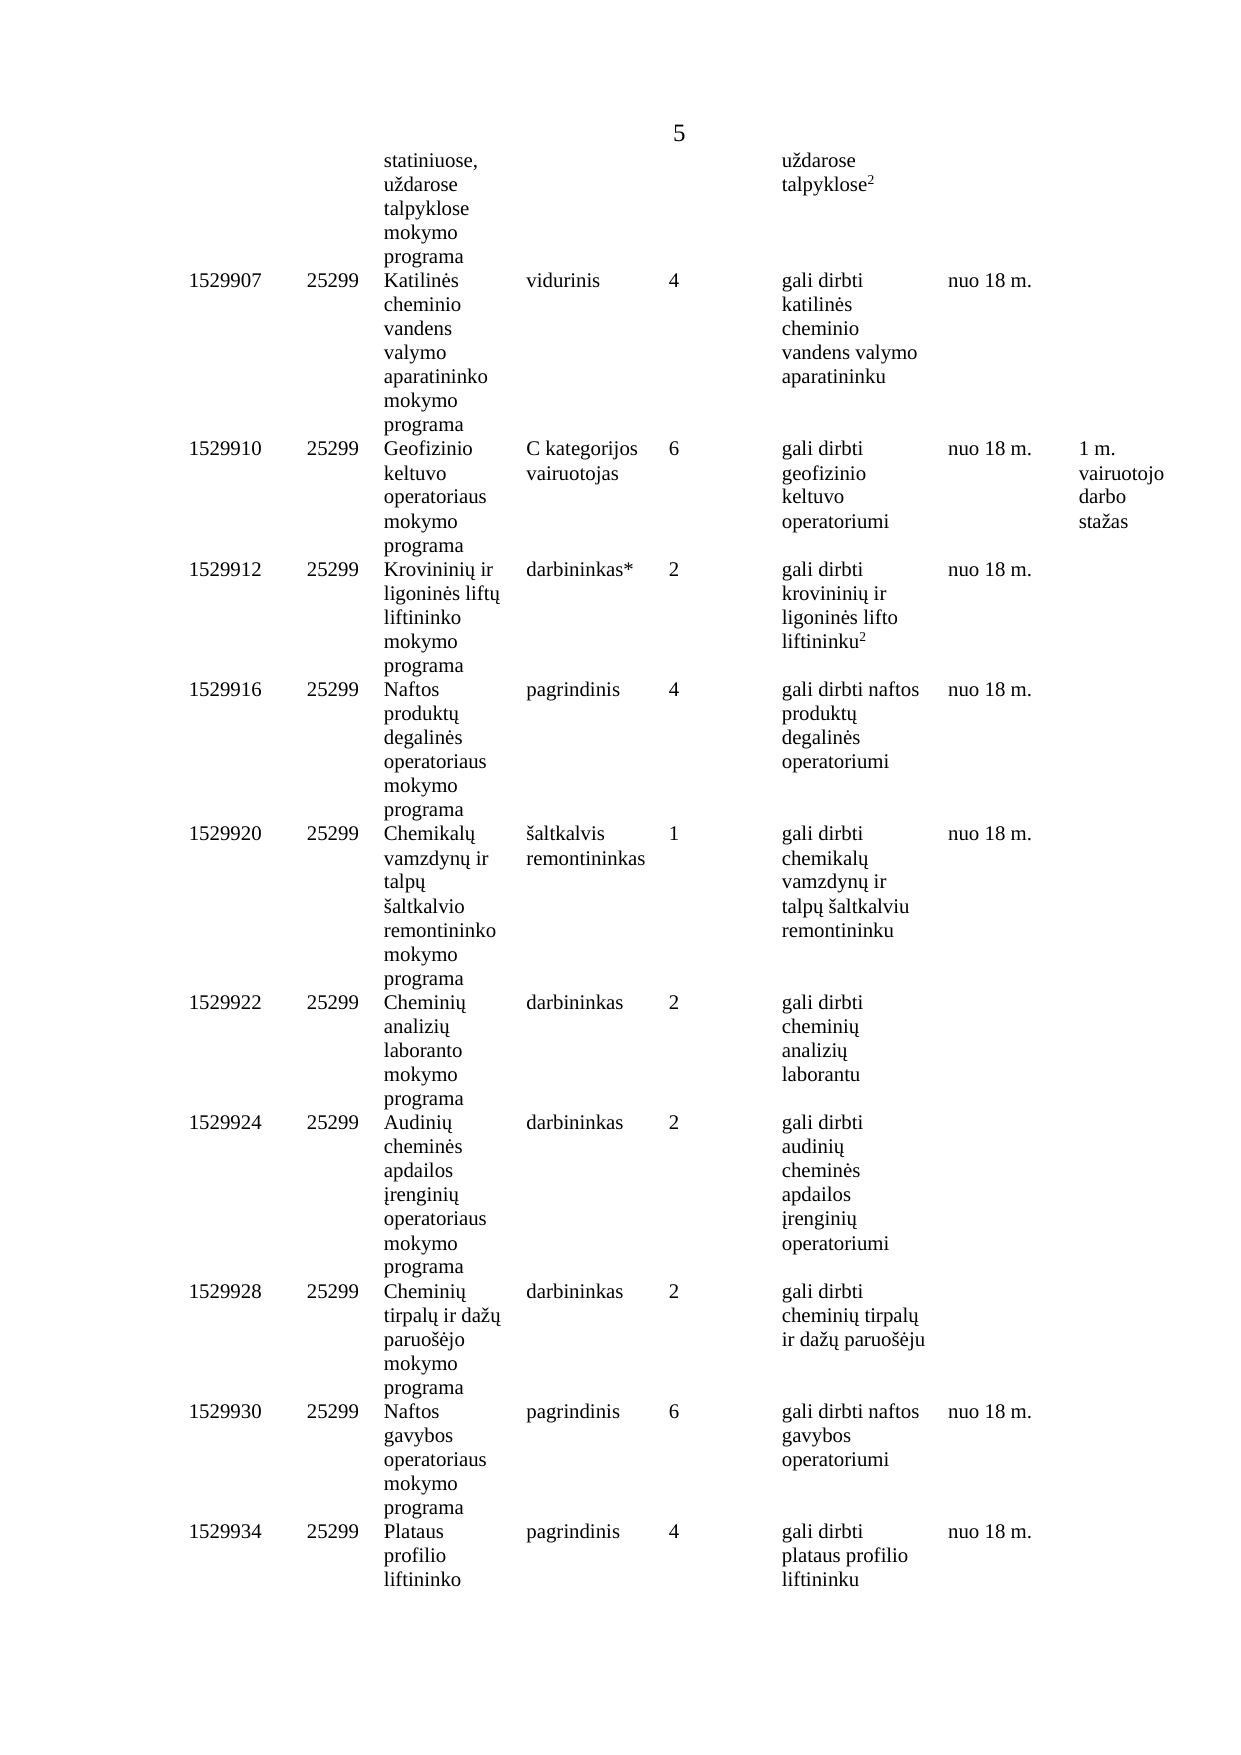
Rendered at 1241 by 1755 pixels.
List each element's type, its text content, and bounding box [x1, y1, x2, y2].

table_cell 1529916 [177, 677, 295, 821]
table_cell gali dirbti plataus profilio liftininku [770, 1519, 937, 1591]
table_cell gali dirbti chemikalų vamzdynų ir talpų šaltkalviu remontininku [770, 821, 937, 990]
table_cell 1529920 [177, 821, 295, 990]
table_cell 6 [658, 436, 770, 557]
table_cell darbininkas* [515, 557, 657, 677]
table_cell pagrindinis [515, 677, 657, 821]
table_cell 2 [658, 990, 770, 1110]
table_cell 1529924 [177, 1110, 295, 1278]
table_cell gali dirbti krovininių ir ligoninės lifto liftininku2 [770, 557, 937, 677]
table_cell 25299 [295, 821, 372, 990]
table_cell [1067, 821, 1181, 990]
table_cell 25299 [295, 436, 372, 557]
table_cell Plataus profilio liftininko [373, 1519, 515, 1591]
table_cell 6 [658, 1399, 770, 1519]
table_cell pagrindinis [515, 1399, 657, 1519]
table_cell [1067, 677, 1181, 821]
table_cell C kategorijos vairuotojas [515, 436, 657, 557]
table_cell 25299 [295, 557, 372, 677]
table_cell gali dirbti cheminių tirpalų ir dažų paruošėju [770, 1279, 937, 1399]
table_cell darbininkas [515, 1110, 657, 1278]
table_cell 1529912 [177, 557, 295, 677]
table_cell gali dirbti naftos gavybos operatoriumi [770, 1399, 937, 1519]
table_cell Chemikalų vamzdynų ir talpų šaltkalvio remontininko mokymo programa [373, 821, 515, 990]
table_cell nuo 18 m. [937, 1399, 1067, 1519]
table_cell nuo 18 m. [937, 557, 1067, 677]
table_cell [1067, 1399, 1181, 1519]
table_cell 25299 [295, 1519, 372, 1591]
table_cell Cheminių analizių laboranto mokymo programa [373, 990, 515, 1110]
table_cell Naftos gavybos operatoriaus mokymo programa [373, 1399, 515, 1519]
table_cell Cheminių tirpalų ir dažų paruošėjo mokymo programa [373, 1279, 515, 1399]
table_cell [295, 148, 372, 268]
table_cell [1067, 557, 1181, 677]
table_cell 4 [658, 268, 770, 436]
table_cell 1529910 [177, 436, 295, 557]
table_cell 4 [658, 1519, 770, 1591]
table_cell [1067, 1519, 1181, 1591]
table_cell [177, 148, 295, 268]
table_cell nuo 18 m. [937, 436, 1067, 557]
table_cell nuo 18 m. [937, 268, 1067, 436]
table_cell 25299 [295, 268, 372, 436]
table_cell 1 m. vairuotojo darbo stažas [1067, 436, 1181, 557]
table_cell [1067, 990, 1181, 1110]
table_cell 1529928 [177, 1279, 295, 1399]
table_cell darbininkas [515, 990, 657, 1110]
table_cell [937, 148, 1067, 268]
table_cell Naftos produktų degalinės operatoriaus mokymo programa [373, 677, 515, 821]
table_cell 2 [658, 1279, 770, 1399]
table_cell [937, 1110, 1067, 1278]
table_cell pagrindinis [515, 1519, 657, 1591]
table_cell nuo 18 m. [937, 677, 1067, 821]
table_cell darbininkas [515, 1279, 657, 1399]
table_cell 1529907 [177, 268, 295, 436]
table_cell [1067, 1110, 1181, 1278]
table_cell [1067, 148, 1181, 268]
table_cell Audinių cheminės apdailos įrenginių operatoriaus mokymo programa [373, 1110, 515, 1278]
table_cell 25299 [295, 1399, 372, 1519]
table_cell gali dirbti audinių cheminės apdailos įrenginių operatoriumi [770, 1110, 937, 1278]
table_cell [1067, 1279, 1181, 1399]
table_cell 1529930 [177, 1399, 295, 1519]
table_cell 1529922 [177, 990, 295, 1110]
table_cell nuo 18 m. [937, 821, 1067, 990]
table_cell 25299 [295, 1279, 372, 1399]
table_cell gali dirbti cheminių analizių laborantu [770, 990, 937, 1110]
table_cell šaltkalvis remontininkas [515, 821, 657, 990]
table_cell gali dirbti naftos produktų degalinės operatoriumi [770, 677, 937, 821]
table_cell [937, 990, 1067, 1110]
table_cell Katilinės cheminio vandens valymo aparatininko mokymo programa [373, 268, 515, 436]
table_cell statiniuose, uždarose talpyklose mokymo programa [373, 148, 515, 268]
table_cell Krovininių ir ligoninės liftų liftininko mokymo programa [373, 557, 515, 677]
table_cell 1529934 [177, 1519, 295, 1591]
table_cell vidurinis [515, 268, 657, 436]
table_cell uždarose talpyklose2 [770, 148, 937, 268]
table_cell [1067, 268, 1181, 436]
table_cell 1 [658, 821, 770, 990]
table_cell 25299 [295, 677, 372, 821]
table_cell gali dirbti geofizinio keltuvo operatoriumi [770, 436, 937, 557]
table_cell gali dirbti katilinės cheminio vandens valymo aparatininku [770, 268, 937, 436]
table_cell 4 [658, 677, 770, 821]
table_cell [515, 148, 657, 268]
table_cell [658, 148, 770, 268]
table_cell 2 [658, 1110, 770, 1278]
table_cell [937, 1279, 1067, 1399]
table_cell 25299 [295, 1110, 372, 1278]
table_cell 2 [658, 557, 770, 677]
table_cell Geofizinio keltuvo operatoriaus mokymo programa [373, 436, 515, 557]
table_cell nuo 18 m. [937, 1519, 1067, 1591]
table_cell 25299 [295, 990, 372, 1110]
